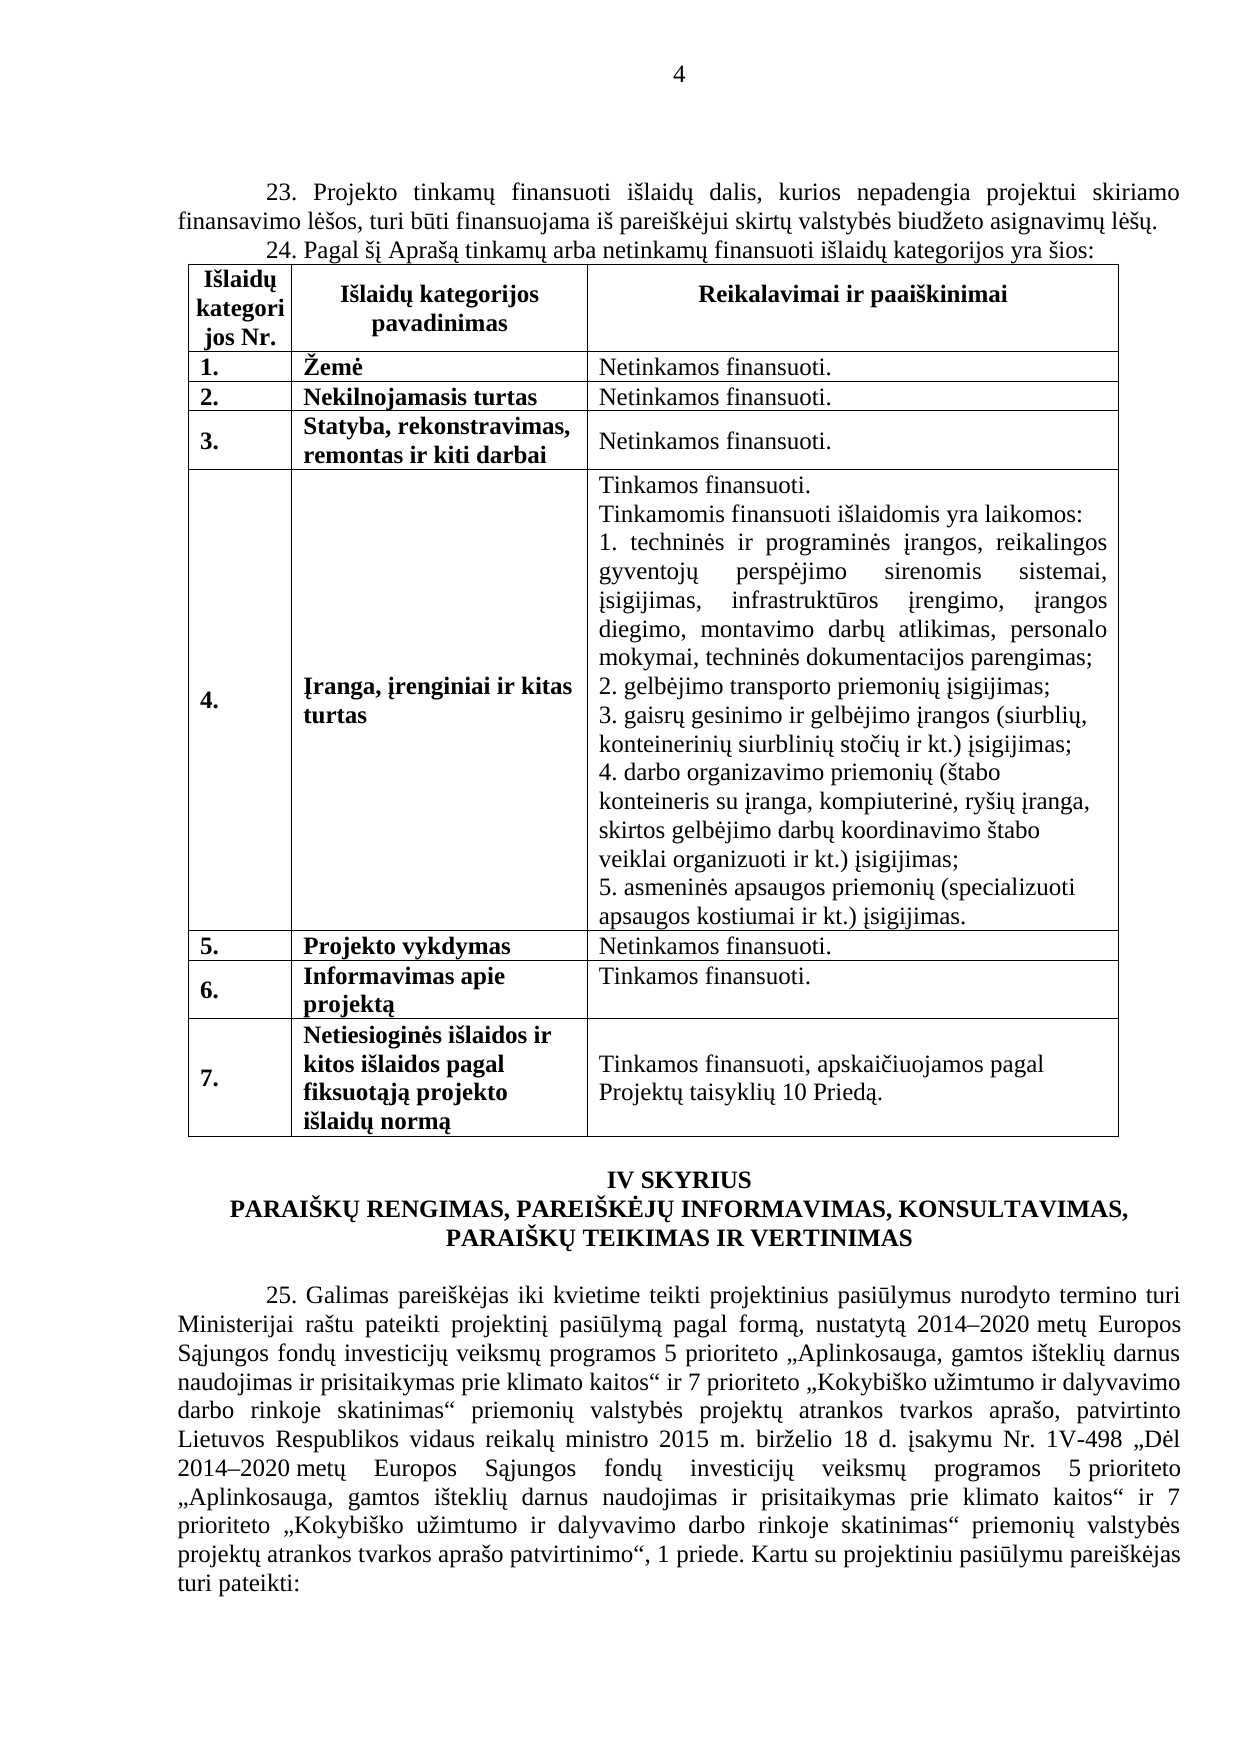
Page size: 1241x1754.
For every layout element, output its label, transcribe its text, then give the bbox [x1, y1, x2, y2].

text 25. Galimas pareiškėjas iki kvietime teikti projektinius pasiūlymus nurodyto termino turi Ministerijai raštu pateikti projektinį pasiūlymą pagal formą, nustatytą 2014–2020 metų Europos Sąjungos fondų investicijų veiksmų programos 5 prioriteto „Aplinkosauga, gamtos išteklių darnus naudojimas ir prisitaikymas prie klimato kaitos“ ir 7 prioriteto „Kokybiško užimtumo ir dalyvavimo darbo rinkoje skatinimas“ priemonių valstybės projektų atrankos tvarkos aprašo, patvirtinto Lietuvos Respublikos vidaus reikalų ministro 2015 m. birželio 18 d. įsakymu Nr. 1V-498 „Dėl 2014–2020 metų Europos Sąjungos fondų investicijų veiksmų programos 5 prioriteto „Aplinkosauga, gamtos išteklių darnus naudojimas ir prisitaikymas prie klimato kaitos“ ir 7 prioriteto „Kokybiško užimtumo ir dalyvavimo darbo rinkoje skatinimas“ priemonių valstybės projektų atrankos tvarkos aprašo patvirtinimo“, 1 priede. Kartu su projektiniu pasiūlymu pareiškėjas turi pateikti: [177, 1280, 1181, 1597]
table_cell Netinkamos finansuoti. [588, 931, 1118, 960]
text 23. Projekto tinkamų finansuoti išlaidų dalis, kurios nepadengia projektui skiriamo finansavimo lėšos, turi būti finansuojama iš pareiškėjui skirtų valstybės biudžeto asignavimų lėšų. [177, 177, 1181, 235]
table_cell Įranga, įrenginiai ir kitas turtas [292, 470, 587, 930]
table_cell 4. [189, 470, 291, 930]
text PARAIŠKŲ RENGIMAS, PAREIŠKĖJŲ INFORMAVIMAS, KONSULTAVIMAS, PARAIŠKŲ TEIKIMAS IR VERTINIMAS [177, 1194, 1181, 1252]
table_cell 3. [189, 411, 291, 469]
table_cell 1. [189, 352, 291, 381]
table_cell Tinkamos finansuoti. Tinkamomis finansuoti išlaidomis yra laikomos: 1. techninės ir programinės įrangos, reikalingos gyventojų perspėjimo sirenomis sistemai, įsigijimas, infrastruktūros įrengimo, įrangos diegimo, montavimo darbų atlikimas, personalo mokymai, techninės dokumentacijos parengimas; 2. gelbėjimo transporto priemonių įsigijimas; 3. gaisrų gesinimo ir gelbėjimo įrangos (siurblių, konteinerinių siurblinių stočių ir kt.) įsigijimas; 4. darbo organizavimo priemonių (štabo konteineris su įranga, kompiuterinė, ryšių įranga, skirtos gelbėjimo darbų koordinavimo štabo veiklai organizuoti ir kt.) įsigijimas; 5. asmeninės apsaugos priemonių (specializuoti apsaugos kostiumai ir kt.) įsigijimas. [588, 470, 1118, 930]
table_cell Projekto vykdymas [292, 931, 587, 960]
table_header Išlaidų kategorijos Nr. [189, 265, 291, 351]
table_header Reikalavimai ir paaiškinimai [588, 265, 1118, 351]
text 24. Pagal šį Aprašą tinkamų arba netinkamų finansuoti išlaidų kategorijos yra šios: [177, 235, 1181, 263]
table_cell Statyba, rekonstravimas, remontas ir kiti darbai [292, 411, 587, 469]
table_cell Tinkamos finansuoti, apskaičiuojamos pagal Projektų taisyklių 10 Priedą. [588, 1019, 1118, 1136]
table_cell 2. [189, 382, 291, 410]
table_cell Žemė [292, 352, 587, 381]
table_cell 7. [189, 1019, 291, 1136]
table_cell Netinkamos finansuoti. [588, 411, 1118, 469]
table_cell Informavimas apie projektą [292, 961, 587, 1018]
table_cell 5. [189, 931, 291, 960]
table_cell Netiesioginės išlaidos ir kitos išlaidos pagal fiksuotąją projekto išlaidų normą [292, 1019, 587, 1136]
table_header Išlaidų kategorijos pavadinimas [292, 265, 587, 351]
table_cell 6. [189, 961, 291, 1018]
table_cell Tinkamos finansuoti. [588, 961, 1118, 1018]
table_cell Nekilnojamasis turtas [292, 382, 587, 410]
text IV SKYRIUS [177, 1165, 1181, 1194]
table_cell Netinkamos finansuoti. [588, 352, 1118, 381]
table_cell Netinkamos finansuoti. [588, 382, 1118, 410]
